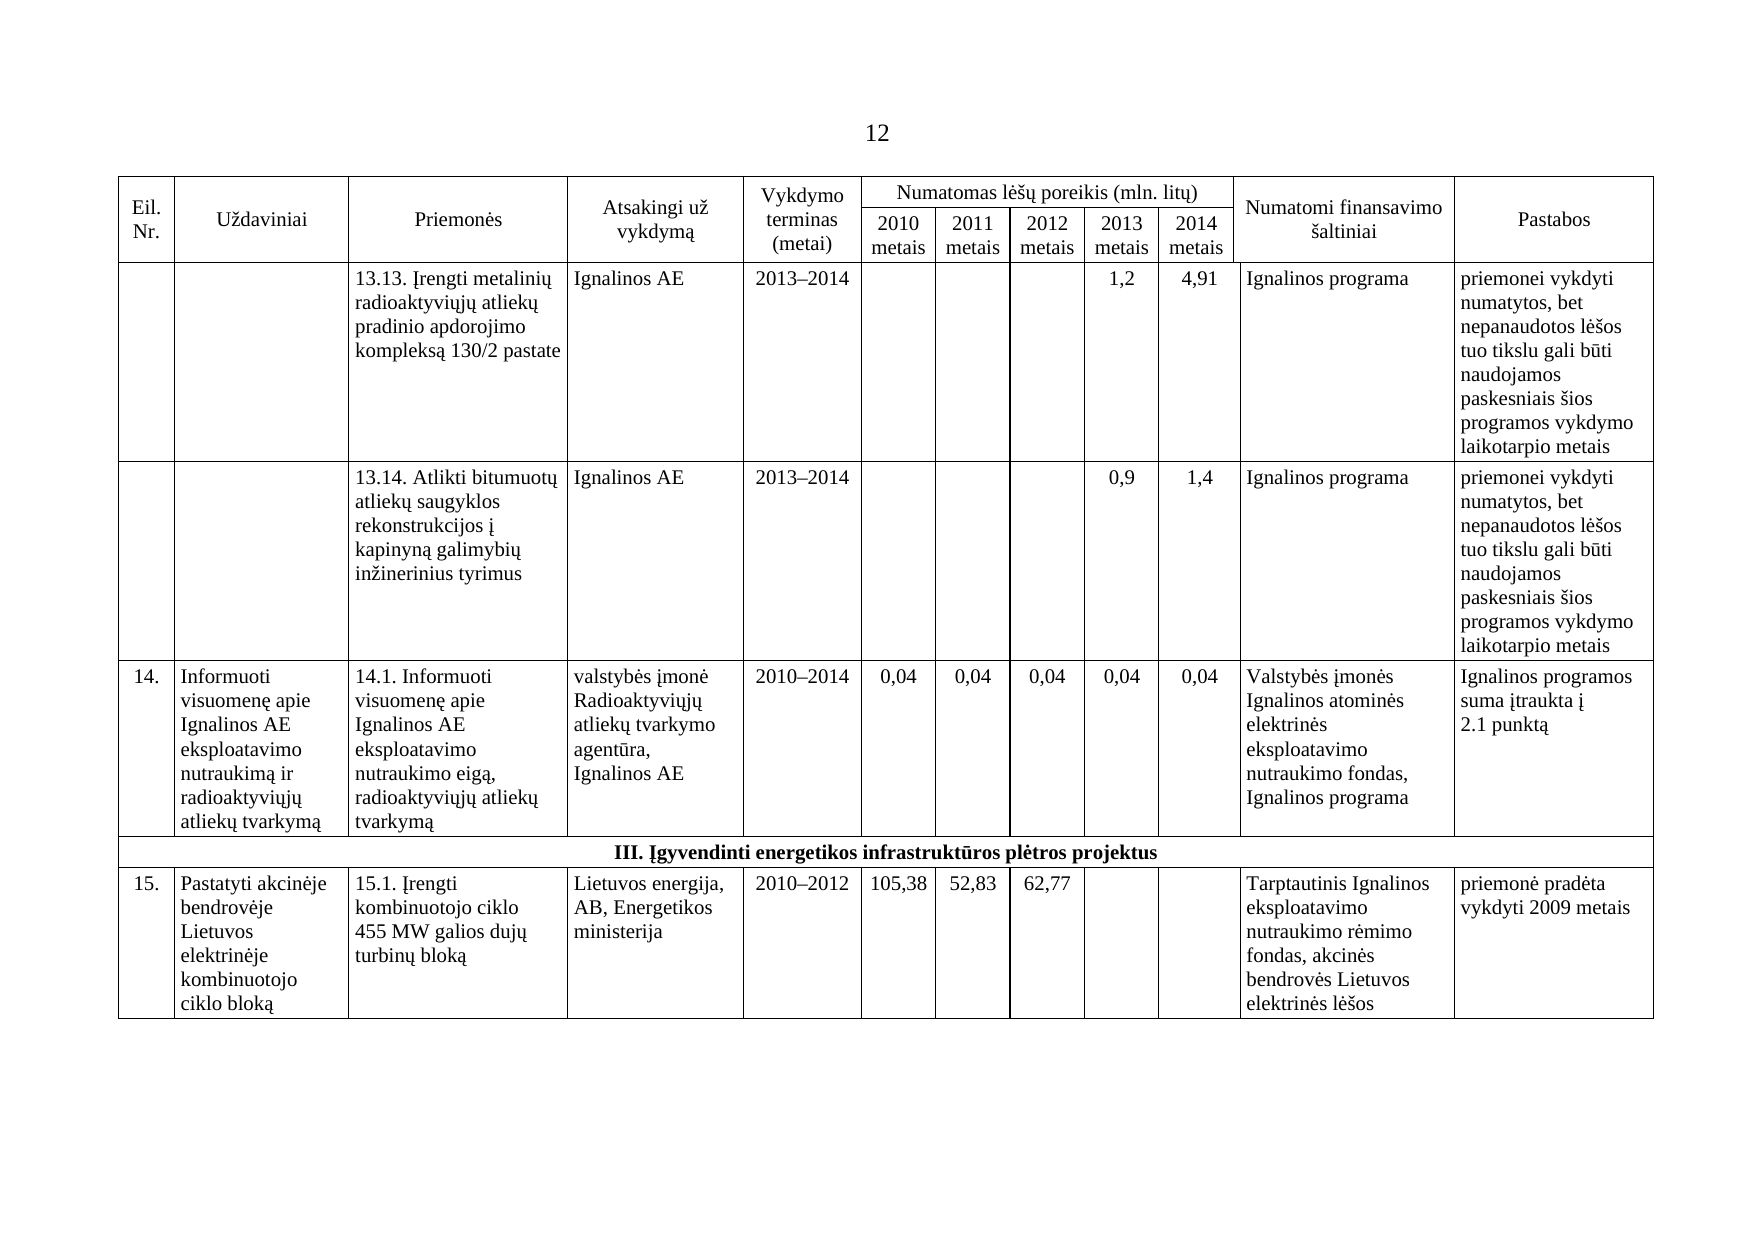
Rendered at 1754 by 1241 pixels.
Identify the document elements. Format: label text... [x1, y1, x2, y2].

table_cell Ignalinos programa [1241, 263, 1454, 461]
table_cell [1011, 263, 1084, 461]
table_cell priemonė pradėta vykdyti 2009 metais [1455, 868, 1653, 1018]
table_cell 0,04 [1085, 661, 1158, 836]
table_cell [936, 263, 1009, 461]
table_header Eil. Nr. [119, 177, 174, 262]
table_cell [936, 462, 1009, 660]
table_cell 2013–2014 [744, 462, 861, 660]
table_cell [175, 263, 348, 461]
table_cell priemonei vykdyti numatytos, bet nepanaudotos lėšos tuo tikslu gali būti naudojamos paskesniais šios programos vykdymo laikotarpio metais [1455, 263, 1653, 461]
table_cell 0,04 [1159, 661, 1240, 836]
table_cell Pastatyti akcinėje bendrovėje Lietuvos elektrinėje kombinuotojo ciklo bloką [175, 868, 348, 1018]
table_cell III. Įgyvendinti energetikos infrastruktūros plėtros projektus [119, 837, 1653, 867]
table_cell 14. [119, 661, 174, 836]
table_cell Valstybės įmonės Ignalinos atominės elektrinės eksploatavimo nutraukimo fondas, Ignalinos programa [1241, 661, 1454, 836]
table_cell [175, 462, 348, 660]
table_cell Informuoti visuomenę apie Ignalinos AE eksploatavimo nutraukimą ir radioaktyviųjų atliekų tvarkymą [175, 661, 348, 836]
table_cell 52,83 [936, 868, 1009, 1018]
table_cell [1011, 462, 1084, 660]
table_cell 0,04 [1011, 661, 1084, 836]
table_header Numatomas lėšų poreikis (mln. litų) [862, 177, 1233, 207]
table_cell Ignalinos programos suma įtraukta į 2.1 punktą [1455, 661, 1653, 836]
table_header Atsakingi už vykdymą [568, 177, 743, 262]
table_cell 2011 metais [936, 208, 1009, 262]
table_cell Ignalinos AE [568, 263, 743, 461]
table_cell Tarptautinis Ignalinos eksploatavimo nutraukimo rėmimo fondas, akcinės bendrovės Lietuvos elektrinės lėšos [1241, 868, 1454, 1018]
table_header Numatomi finansavimo šaltiniai [1234, 177, 1454, 262]
table_cell 0,04 [936, 661, 1009, 836]
table_cell 1,4 [1159, 462, 1240, 660]
table_cell Ignalinos programa [1241, 462, 1454, 660]
table_cell 0,9 [1085, 462, 1158, 660]
table_header Pastabos [1455, 177, 1653, 262]
table_cell 2012 metais [1011, 208, 1084, 262]
table_cell 105,38 [862, 868, 935, 1018]
table_cell [119, 462, 174, 660]
table_cell 15. [119, 868, 174, 1018]
table_cell [1159, 868, 1240, 1018]
table_cell 2013–2014 [744, 263, 861, 461]
table_cell priemonei vykdyti numatytos, bet nepanaudotos lėšos tuo tikslu gali būti naudojamos paskesniais šios programos vykdymo laikotarpio metais [1455, 462, 1653, 660]
table_cell 2010 metais [862, 208, 935, 262]
table_cell 2010–2014 [744, 661, 861, 836]
table_cell 15.1. Įrengti kombinuotojo ciklo 455 MW galios dujų turbinų bloką [349, 868, 567, 1018]
table_cell [862, 462, 935, 660]
table_header Vykdymo terminas (metai) [744, 177, 861, 262]
table_header Priemonės [349, 177, 567, 262]
table_cell 4,91 [1159, 263, 1240, 461]
table_cell [119, 263, 174, 461]
table_cell [1085, 868, 1158, 1018]
table_cell 13.14. Atlikti bitumuotų atliekų saugyklos rekonstrukcijos į kapinyną galimybių inžinerinius tyrimus [349, 462, 567, 660]
table_cell [862, 263, 935, 461]
table_cell 1,2 [1085, 263, 1158, 461]
table_cell 2010–2012 [744, 868, 861, 1018]
table_cell 0,04 [862, 661, 935, 836]
table_cell 2013 metais [1085, 208, 1158, 262]
table_cell 13.13. Įrengti metalinių radioaktyviųjų atliekų pradinio apdorojimo kompleksą 130/2 pastate [349, 263, 567, 461]
table_header Uždaviniai [175, 177, 348, 262]
table_cell 2014 metais [1159, 208, 1233, 262]
table_cell 62,77 [1011, 868, 1084, 1018]
table_cell valstybės įmonė Radioaktyviųjų atliekų tvarkymo agentūra, Ignalinos AE [568, 661, 743, 836]
table_cell Ignalinos AE [568, 462, 743, 660]
table_cell Lietuvos energija, AB, Energetikos ministerija [568, 868, 743, 1018]
table_cell 14.1. Informuoti visuomenę apie Ignalinos AE eksploatavimo nutraukimo eigą, radioaktyviųjų atliekų tvarkymą [349, 661, 567, 836]
